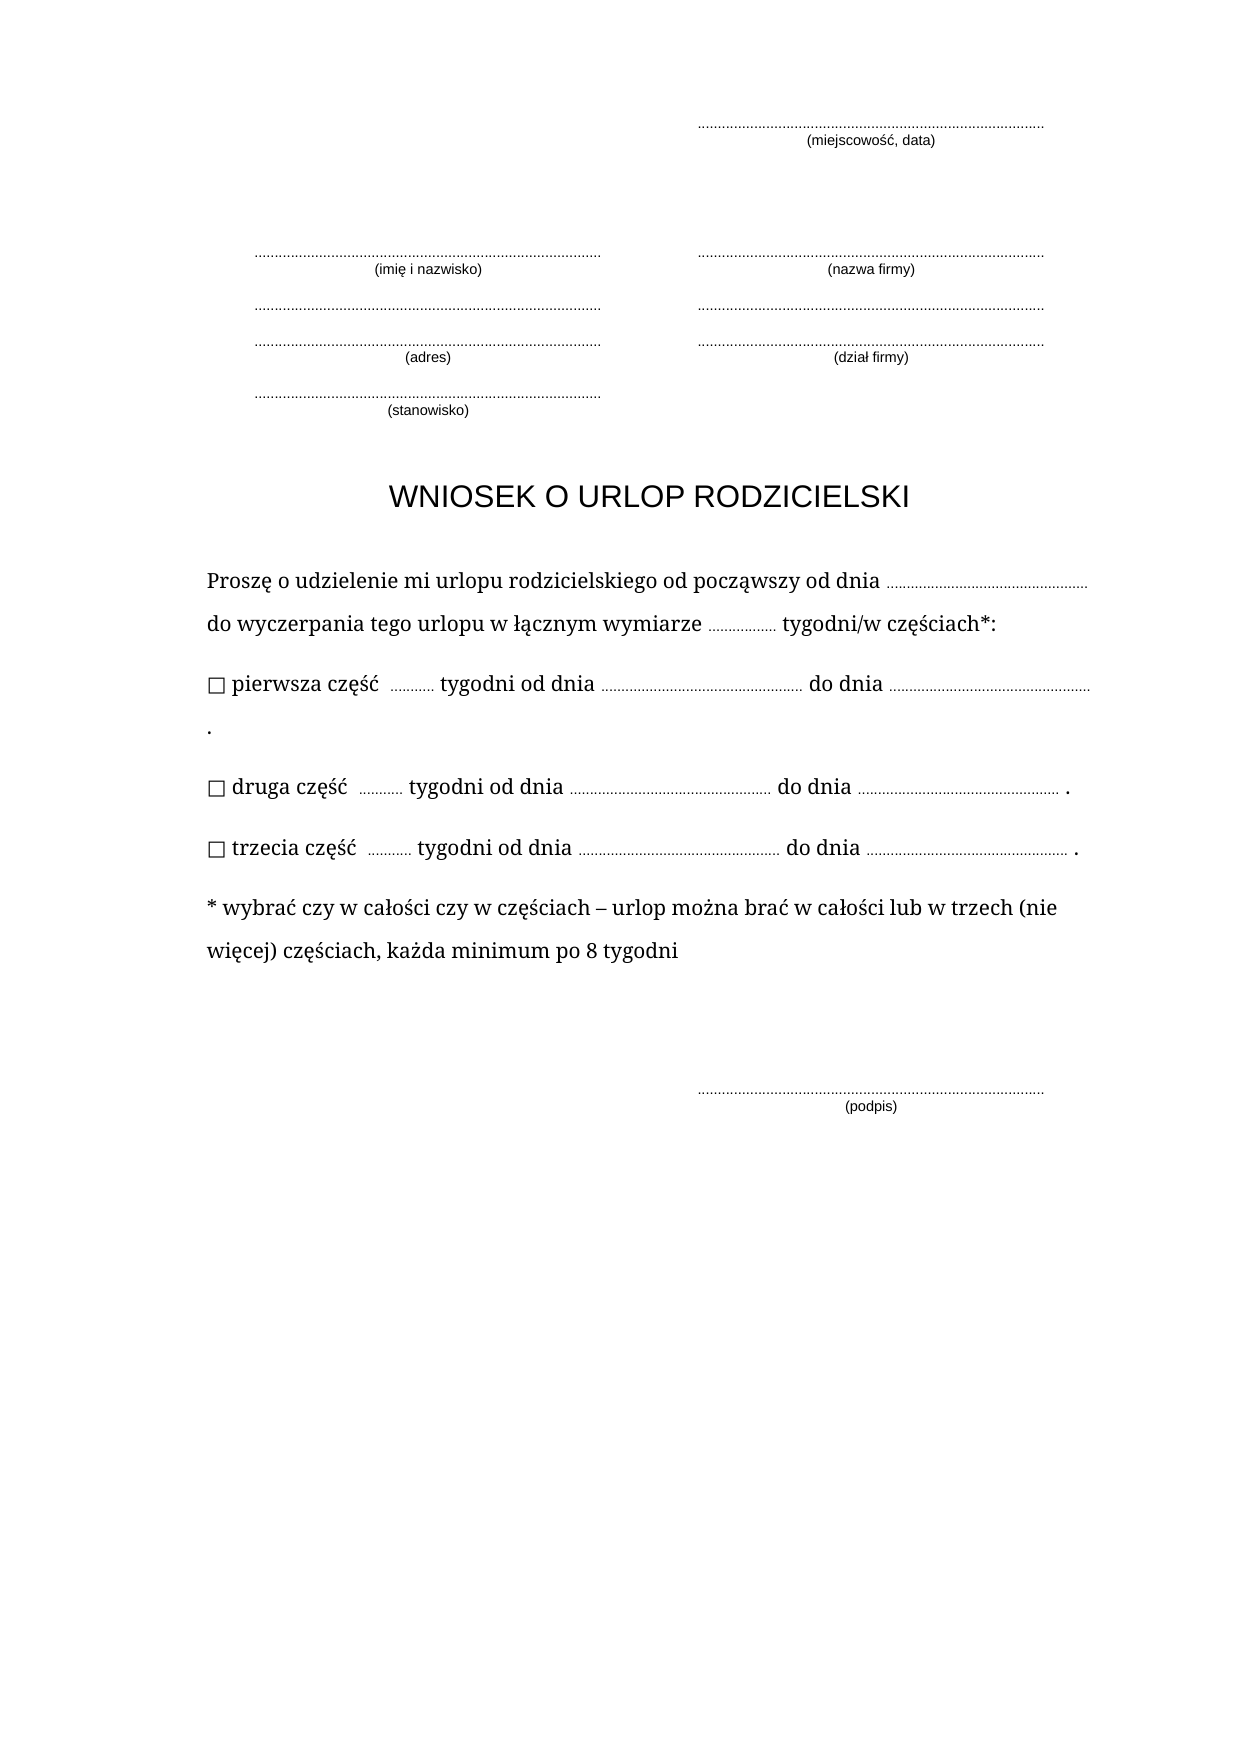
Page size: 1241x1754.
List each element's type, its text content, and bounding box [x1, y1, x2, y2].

table_header ...................................................................................... (imię i nazwisko) [207, 225, 649, 277]
table_header ...................................................................................... (nazwa firmy) [650, 225, 1093, 277]
table_cell [650, 366, 1093, 418]
table_cell ...................................................................................... ...................................................................................... (adres) [207, 277, 649, 366]
table_cell ...................................................................................... ...................................................................................... (dział firmy) [650, 277, 1093, 366]
text Proszę o udzielenie mi urlopu rodzicielskiego od począwszy od dnia .................................................. do wyczerpania tego urlopu w łącznym wymiarze ................. tygodni/w częściach*: [207, 567, 1093, 638]
text * wybrać czy w całości czy w częściach – urlop można brać w całości lub w trzech (nie więcej) częściach, każda minimum po 8 tygodni [207, 893, 1093, 964]
text □ druga część ........... tygodni od dnia .................................................. do dnia .................................................. . [207, 772, 1093, 801]
table_cell ...................................................................................... (stanowisko) [207, 366, 649, 418]
table_header ...................................................................................... (podpis) [650, 1026, 1093, 1120]
text □ pierwsza część ........... tygodni od dnia .................................................. do dnia .................................................. . [207, 669, 1093, 741]
subtitle WNIOSEK O URLOP RODZICIELSKI [207, 478, 1093, 513]
table_header [207, 1026, 649, 1120]
text □ trzecia część ........... tygodni od dnia .................................................. do dnia .................................................. . [207, 833, 1093, 861]
